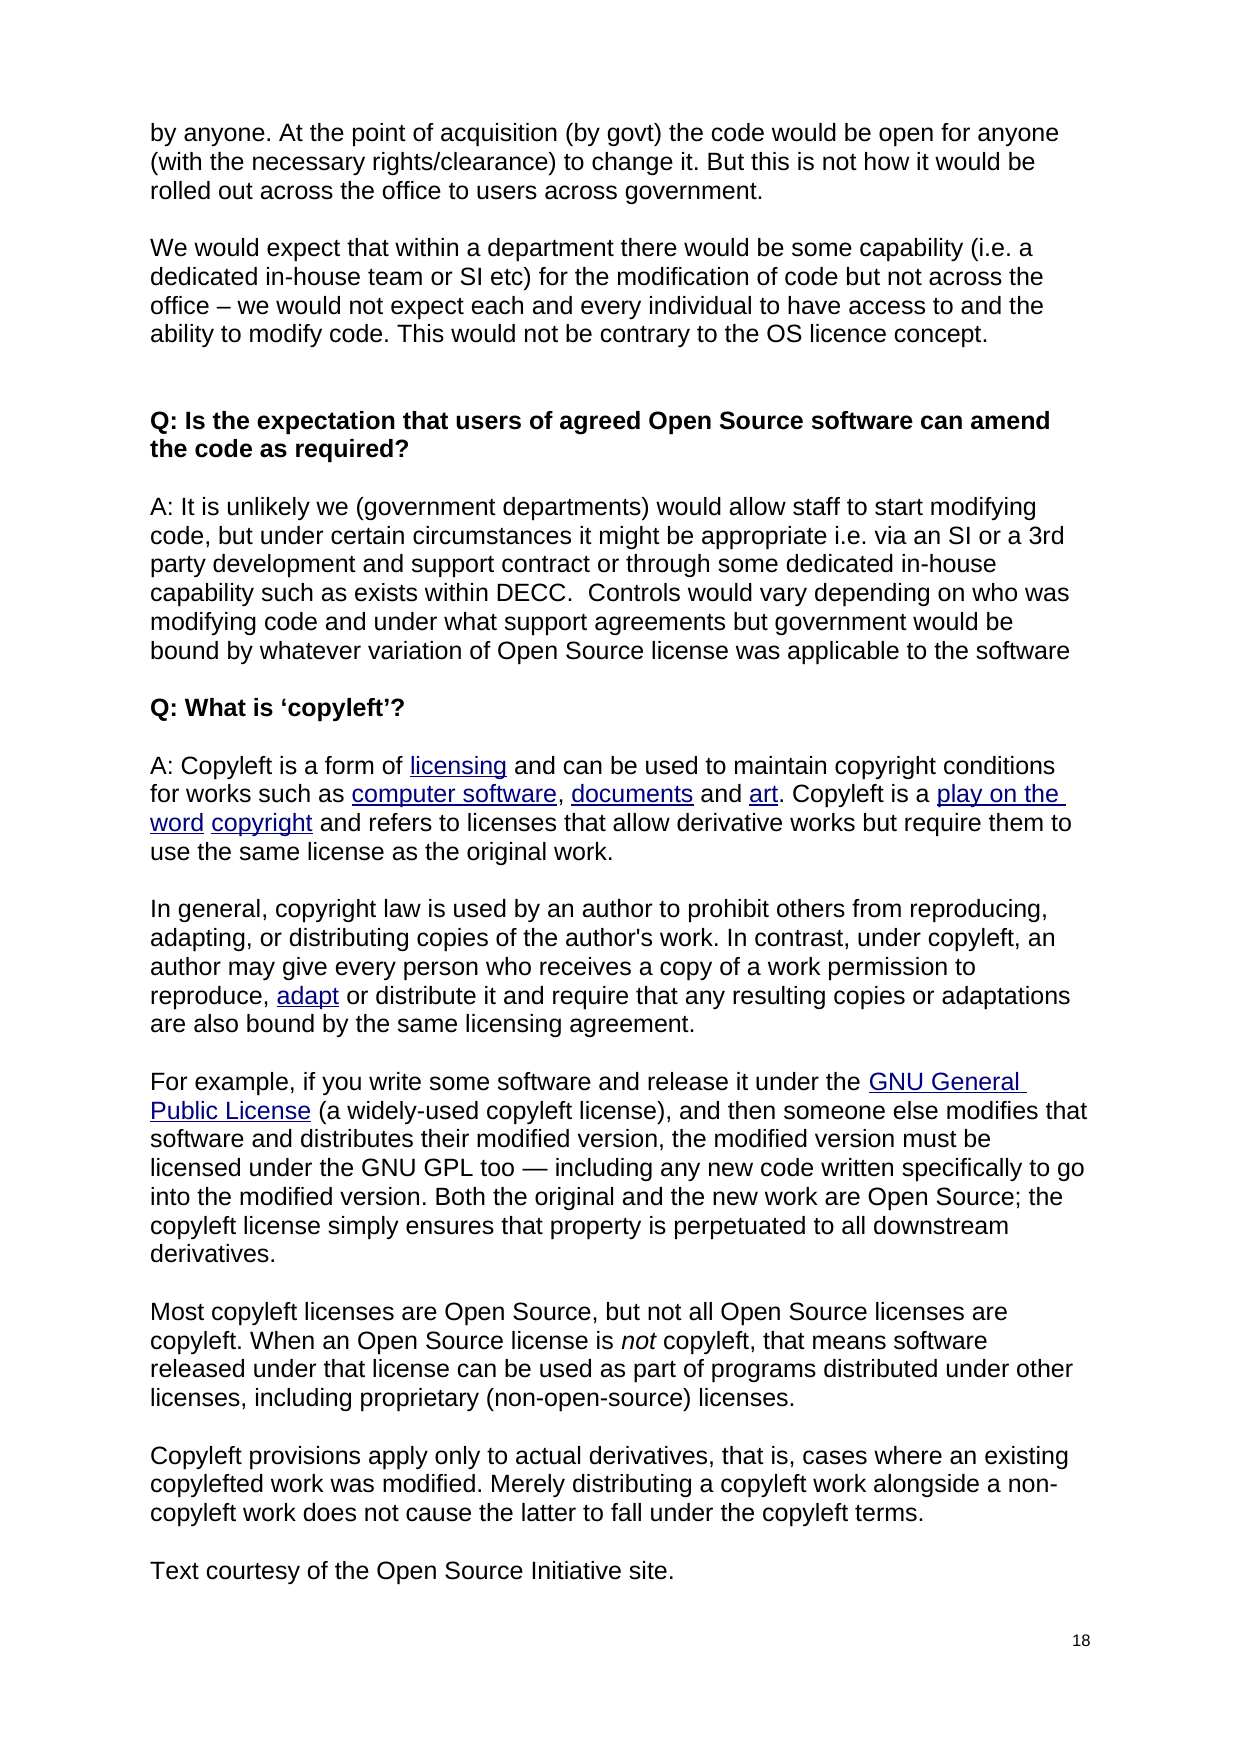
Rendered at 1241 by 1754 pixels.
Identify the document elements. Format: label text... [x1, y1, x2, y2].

text Copyleft provisions apply only to actual derivatives, that is, cases where an existing copylefted work was modified. Merely distributing a copyleft work alongside a non-copyleft work does not cause the latter to fall under the copyleft terms. [150, 1441, 1090, 1527]
text Q: What is ‘copyleft’? [150, 693, 1090, 722]
text We would expect that within a department there would be some capability (i.e. a dedicated in-house team or SI etc) for the modification of code but not across the office – we would not expect each and every individual to have access to and the ability to modify code. This would not be contrary to the OS licence concept. [150, 233, 1090, 348]
text Q: Is the expectation that users of agreed Open Source software can amend the code as required? [150, 406, 1090, 463]
text Most copyleft licenses are Open Source, but not all Open Source licenses are copyleft. When an Open Source license is not copyleft, that means software released under that license can be used as part of programs distributed under other licenses, including proprietary (non-open-source) licenses. [150, 1297, 1090, 1412]
text by anyone. At the point of acquisition (by govt) the code would be open for anyone (with the necessary rights/clearance) to change it. But this is not how it would be rolled out across the office to users across government. [150, 118, 1090, 204]
text A: It is unlikely we (government departments) would allow staff to start modifying code, but under certain circumstances it might be appropriate i.e. via an SI or a 3rd party development and support contract or through some dedicated in-house capability such as exists within DECC. Controls would vary depending on who was modifying code and under what support agreements but government would be bound by whatever variation of Open Source license was applicable to the software [150, 492, 1090, 664]
text In general, copyright law is used by an author to prohibit others from reproducing, adapting, or distributing copies of the author's work. In contrast, under copyleft, an author may give every person who receives a copy of a work permission to reproduce, adapt or distribute it and require that any resulting copies or adaptations are also bound by the same licensing agreement. [150, 894, 1090, 1038]
text For example, if you write some software and release it under the GNU General Public License (a widely-used copyleft license), and then someone else modifies that software and distributes their modified version, the modified version must be licensed under the GNU GPL too — including any new code written specifically to go into the modified version. Both the original and the new work are Open Source; the copyleft license simply ensures that property is perpetuated to all downstream derivatives. [150, 1067, 1090, 1268]
text Text courtesy of the Open Source Initiative site. [150, 1556, 1090, 1584]
text A: Copyleft is a form of licensing and can be used to maintain copyright conditions for works such as computer software, documents and art. Copyleft is a play on the word copyright and refers to licenses that allow derivative works but require them to use the same license as the original work. [150, 751, 1090, 866]
